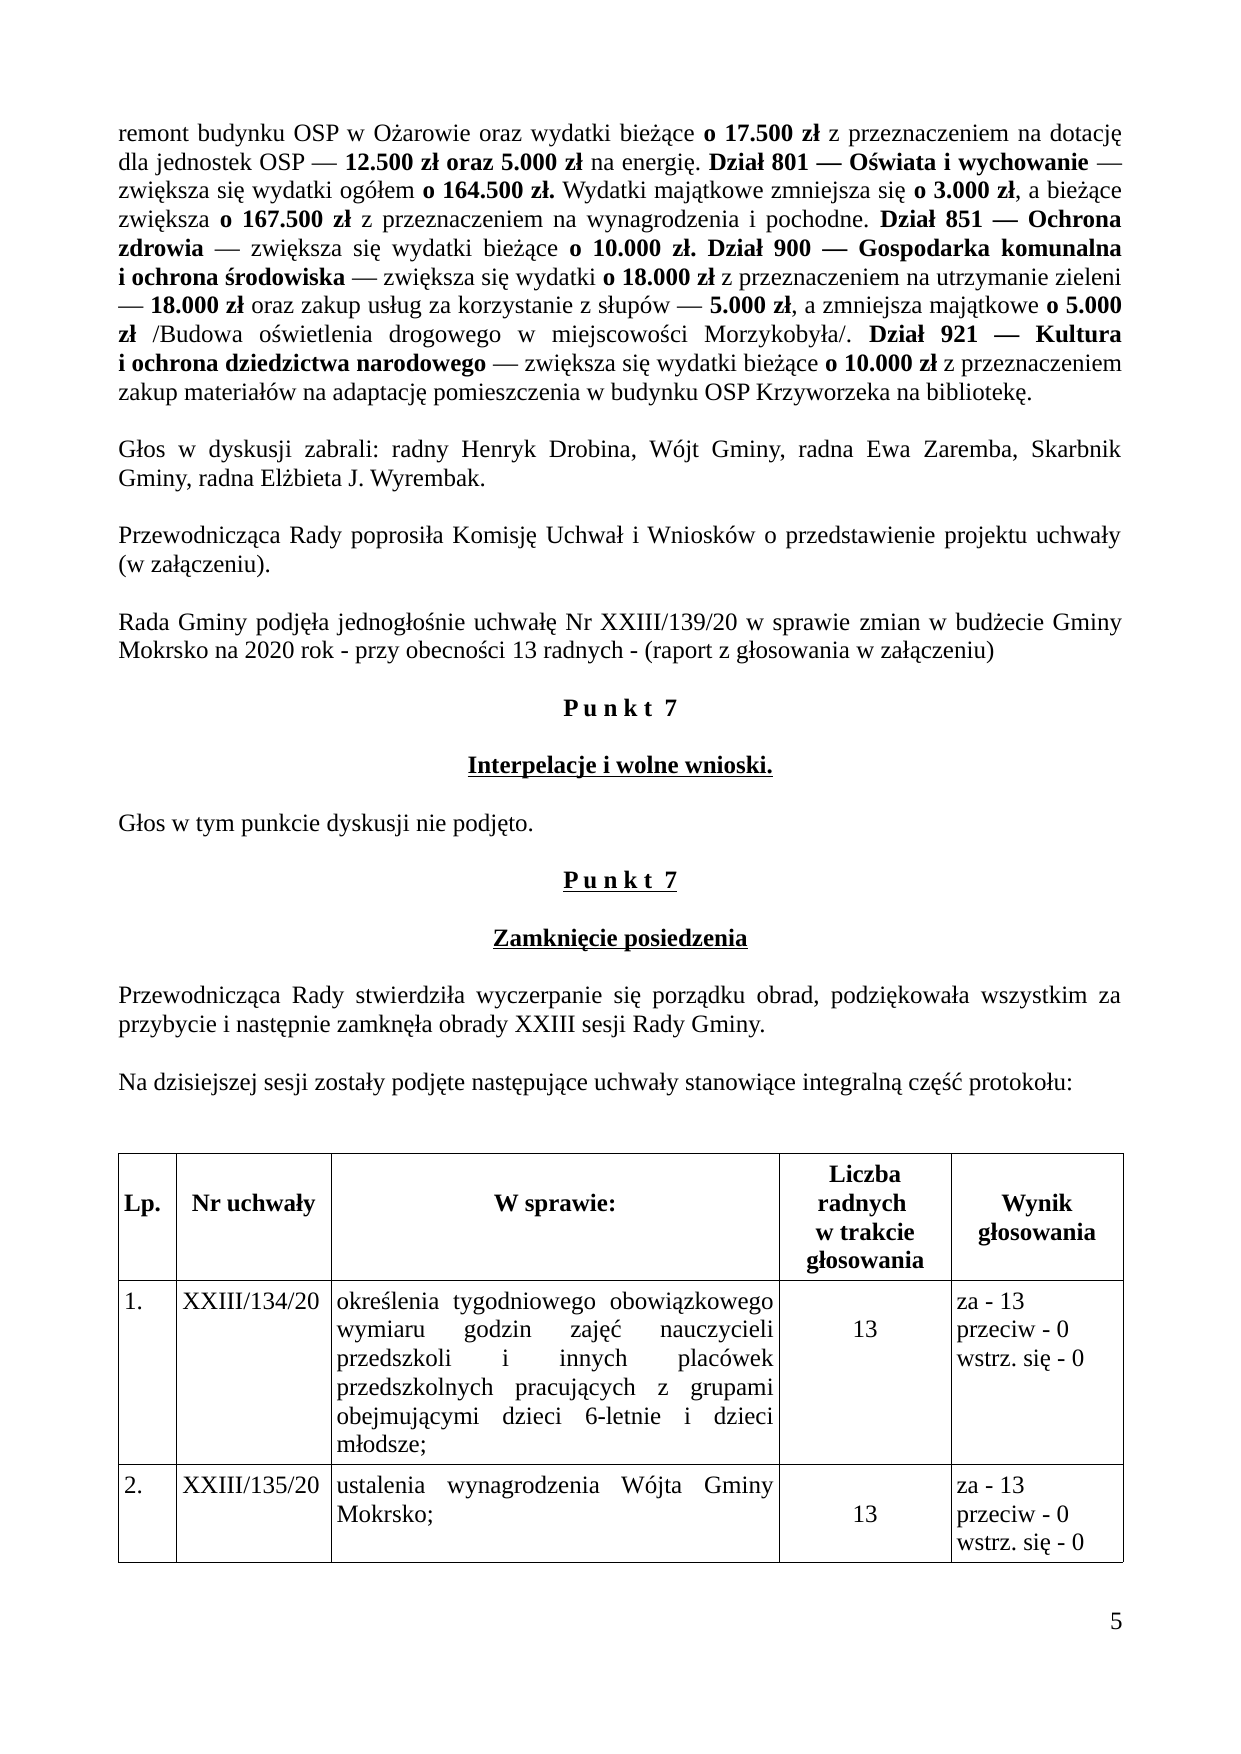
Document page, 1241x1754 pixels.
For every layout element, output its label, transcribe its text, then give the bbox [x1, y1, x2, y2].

table_cell 2. [119, 1465, 176, 1562]
text Głos w tym punkcie dyskusji nie podjęto. [118, 808, 1122, 837]
text Rada Gminy podjęła jednogłośnie uchwałę Nr XXIII/139/20 w sprawie zmian w budżecie Gminy Mokrsko na 2020 rok - przy obecności 13 radnych - (raport z głosowania w załączeniu) [118, 607, 1122, 664]
text Interpelacje i wolne wnioski. [118, 751, 1122, 779]
table_cell 1. [119, 1281, 176, 1464]
text Na dzisiejszej sesji zostały podjęte następujące uchwały stanowiące integralną część protokołu: [118, 1067, 1122, 1096]
table_cell za - 13 przeciw - 0 wstrz. się - 0 [952, 1465, 1123, 1562]
table_cell za - 13 przeciw - 0 wstrz. się - 0 [952, 1281, 1123, 1464]
table_cell 13 [780, 1281, 951, 1464]
table_header Liczba radnych w trakcie głosowania [780, 1154, 951, 1280]
table_cell XXIII/135/20 [177, 1465, 331, 1562]
table_header Wynik głosowania [952, 1154, 1123, 1280]
table_cell 13 [780, 1465, 951, 1562]
text P u n k t 7 [118, 693, 1122, 722]
text remont budynku OSP w Ożarowie oraz wydatki bieżące o 17.500 zł z przeznaczeniem na dotację dla jednostek OSP — 12.500 zł oraz 5.000 zł na energię. Dział 801 — Oświata i wychowanie — zwiększa się wydatki ogółem o 164.500 zł. Wydatki majątkowe zmniejsza się o 3.000 zł, a bieżące zwiększa o 167.500 zł z przeznaczeniem na wynagrodzenia i pochodne. Dział 851 — Ochrona zdrowia — zwiększa się wydatki bieżące o 10.000 zł. Dział 900 — Gospodarka komunalna i ochrona środowiska — zwiększa się wydatki o 18.000 zł z przeznaczeniem na utrzymanie zieleni — 18.000 zł oraz zakup usług za korzystanie z słupów — 5.000 zł, a zmniejsza majątkowe o 5.000 zł /Budowa oświetlenia drogowego w miejscowości Morzykobyła/. Dział 921 — Kultura i ochrona dziedzictwa narodowego — zwiększa się wydatki bieżące o 10.000 zł z przeznaczeniem zakup materiałów na adaptację pomieszczenia w budynku OSP Krzyworzeka na bibliotekę. [118, 118, 1122, 406]
table_header W sprawie: [332, 1154, 779, 1280]
text Zamknięcie posiedzenia [118, 923, 1122, 952]
text Głos w dyskusji zabrali: radny Henryk Drobina, Wójt Gminy, radna Ewa Zaremba, Skarbnik Gminy, radna Elżbieta J. Wyrembak. [118, 434, 1122, 492]
table_cell określenia tygodniowego obowiązkowego wymiaru godzin zajęć nauczycieli przedszkoli i innych placówek przedszkolnych pracujących z grupami obejmującymi dzieci 6-letnie i dzieci młodsze; [332, 1281, 779, 1464]
text Przewodnicząca Rady stwierdziła wyczerpanie się porządku obrad, podziękowała wszystkim za przybycie i następnie zamknęła obrady XXIII sesji Rady Gminy. [118, 981, 1122, 1038]
text Przewodnicząca Rady poprosiła Komisję Uchwał i Wniosków o przedstawienie projektu uchwały (w załączeniu). [118, 521, 1122, 578]
table_header Nr uchwały [177, 1154, 331, 1280]
table_cell ustalenia wynagrodzenia Wójta Gminy Mokrsko; [332, 1465, 779, 1562]
table_header Lp. [119, 1154, 176, 1280]
table_cell XXIII/134/20 [177, 1281, 331, 1464]
text P u n k t 7 [118, 866, 1122, 894]
